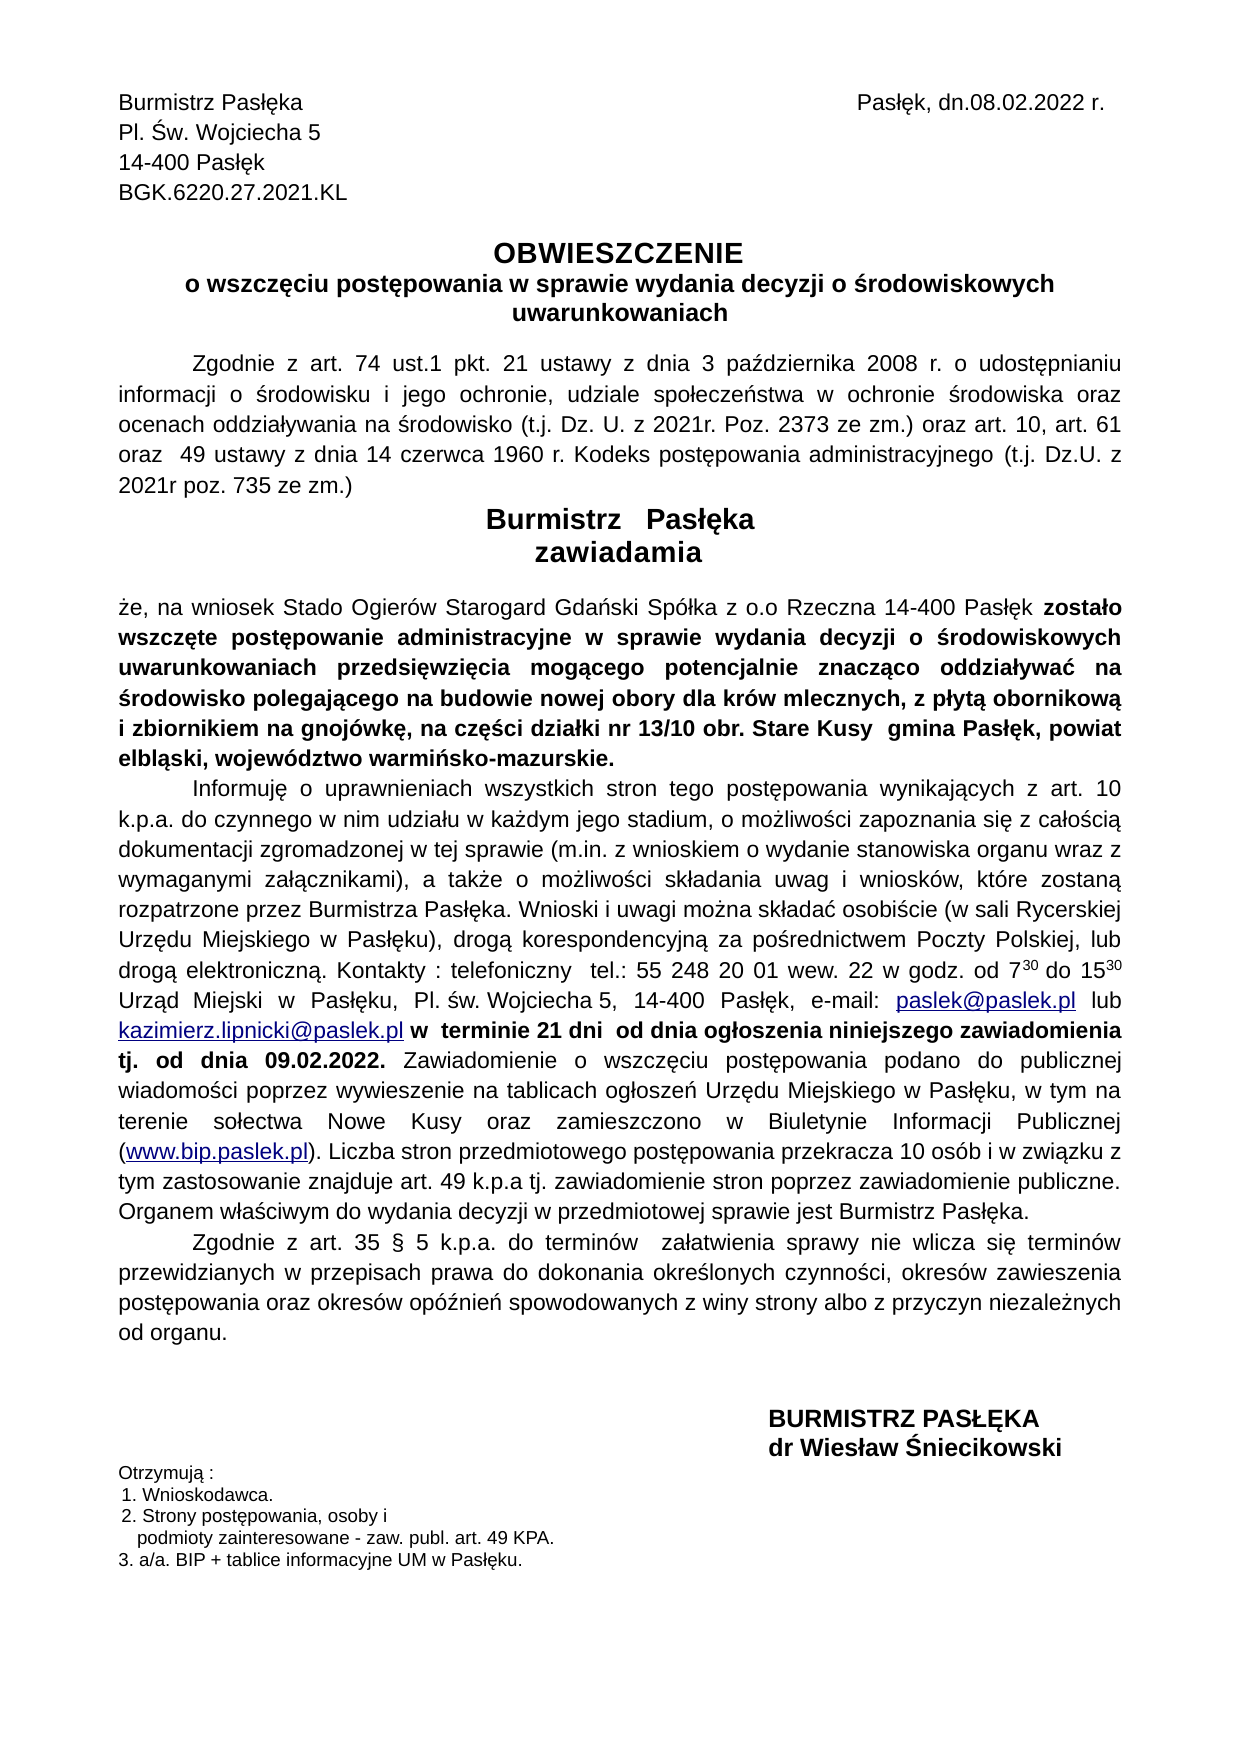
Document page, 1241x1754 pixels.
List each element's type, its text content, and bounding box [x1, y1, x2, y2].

text 3. a/a. BIP + tablice informacyjne UM w Pasłęku. [118, 1548, 1122, 1570]
text Otrzymują : [118, 1462, 1122, 1484]
text Informuję o uprawnieniach wszystkich stron tego postępowania wynikających z art. 10 k.p.a. do czynnego w nim udziału w każdym jego stadium, o możliwości zapoznania się z całością dokumentacji zgromadzonej w tej sprawie (m.in. z wnioskiem o wydanie stanowiska organu wraz z wymaganymi załącznikami), a także o możliwości składania uwag i wniosków, które zostaną rozpatrzone przez Burmistrza Pasłęka. Wnioski i uwagi można składać osobiście (w sali Rycerskiej Urzędu Miejskiego w Pasłęku), drogą korespondencyjną za pośrednictwem Poczty Polskiej, lub drogą elektroniczną. Kontakty : telefoniczny tel.: 55 248 20 01 wew. 22 w godz. od 730 do 1530 Urząd Miejski w Pasłęku, Pl. św. Wojciecha 5, 14-400 Pasłęk, e-mail: paslek@paslek.pl lub kazimierz.lipnicki@paslek.pl w terminie 21 dni od dnia ogłoszenia niniejszego zawiadomienia tj. od dnia 09.02.2022. Zawiadomienie o wszczęciu postępowania podano do publicznej wiadomości poprzez wywieszenie na tablicach ogłoszeń Urzędu Miejskiego w Pasłęku, w tym na terenie sołectwa Nowe Kusy oraz zamieszczono w Biuletynie Informacji Publicznej (www.bip.paslek.pl). Liczba stron przedmiotowego postępowania przekracza 10 osób i w związku z tym zastosowanie znajduje art. 49 k.p.a tj. zawiadomienie stron poprzez zawiadomienie publiczne. Organem właściwym do wydania decyzji w przedmiotowej sprawie jest Burmistrz Pasłęka. [118, 775, 1122, 1224]
text o wszczęciu postępowania w sprawie wydania decyzji o środowiskowych uwarunkowaniach [118, 269, 1122, 327]
text 14-400 Pasłęk [118, 149, 1122, 175]
text Zgodnie z art. 35 § 5 k.p.a. do terminów załatwienia sprawy nie wlicza się terminów przewidzianych w przepisach prawa do dokonania określonych czynności, okresów zawieszenia postępowania oraz okresów opóźnień spowodowanych z winy strony albo z przyczyn niezależnych od organu. [118, 1228, 1122, 1345]
text 1. Wnioskodawca. [121, 1484, 1122, 1505]
text O B W I E S Z C Z E N I E [118, 236, 1122, 269]
text Burmistrz Pasłęka Pasłęk, dn.08.02.2022 r. [118, 89, 1122, 115]
text Zgodnie z art. 74 ust.1 pkt. 21 ustawy z dnia 3 października 2008 r. o udostępnianiu informacji o środowisku i jego ochronie, udziale społeczeństwa w ochronie środowiska oraz ocenach oddziaływania na środowisko (t.j. Dz. U. z 2021r. Poz. 2373 ze zm.) oraz art. 10, art. 61 oraz 49 ustawy z dnia 14 czerwca 1960 r. Kodeks postępowania administracyjnego (t.j. Dz.U. z 2021r poz. 735 ze zm.) [118, 348, 1122, 498]
text Burmistrz Pasłęka [118, 502, 1122, 535]
text Pl. Św. Wojciecha 5 [118, 119, 1122, 145]
text podmioty zainteresowane - zaw. publ. art. 49 KPA. [121, 1527, 1122, 1548]
text BURMISTRZ PASŁĘKA [118, 1404, 1122, 1433]
text z a w i a d a m i a [118, 535, 1122, 569]
text BGK.6220.27.2021.KL [118, 179, 1122, 206]
text że, na wniosek Stado Ogierów Starogard Gdański Spółka z o.o Rzeczna 14-400 Pasłęk zostało wszczęte postępowanie administracyjne w sprawie wydania decyzji o środowiskowych uwarunkowaniach przedsięwzięcia mogącego potencjalnie znacząco oddziaływać na środowisko polegającego na budowie nowej obory dla krów mlecznych, z płytą obornikową i zbiornikiem na gnojówkę, na części działki nr 13/10 obr. Stare Kusy gmina Pasłęk, powiat elbląski, województwo warmińsko-mazurskie. [118, 594, 1122, 771]
text dr Wiesław Śniecikowski [118, 1433, 1122, 1462]
text 2. Strony postępowania, osoby i [121, 1505, 1122, 1527]
